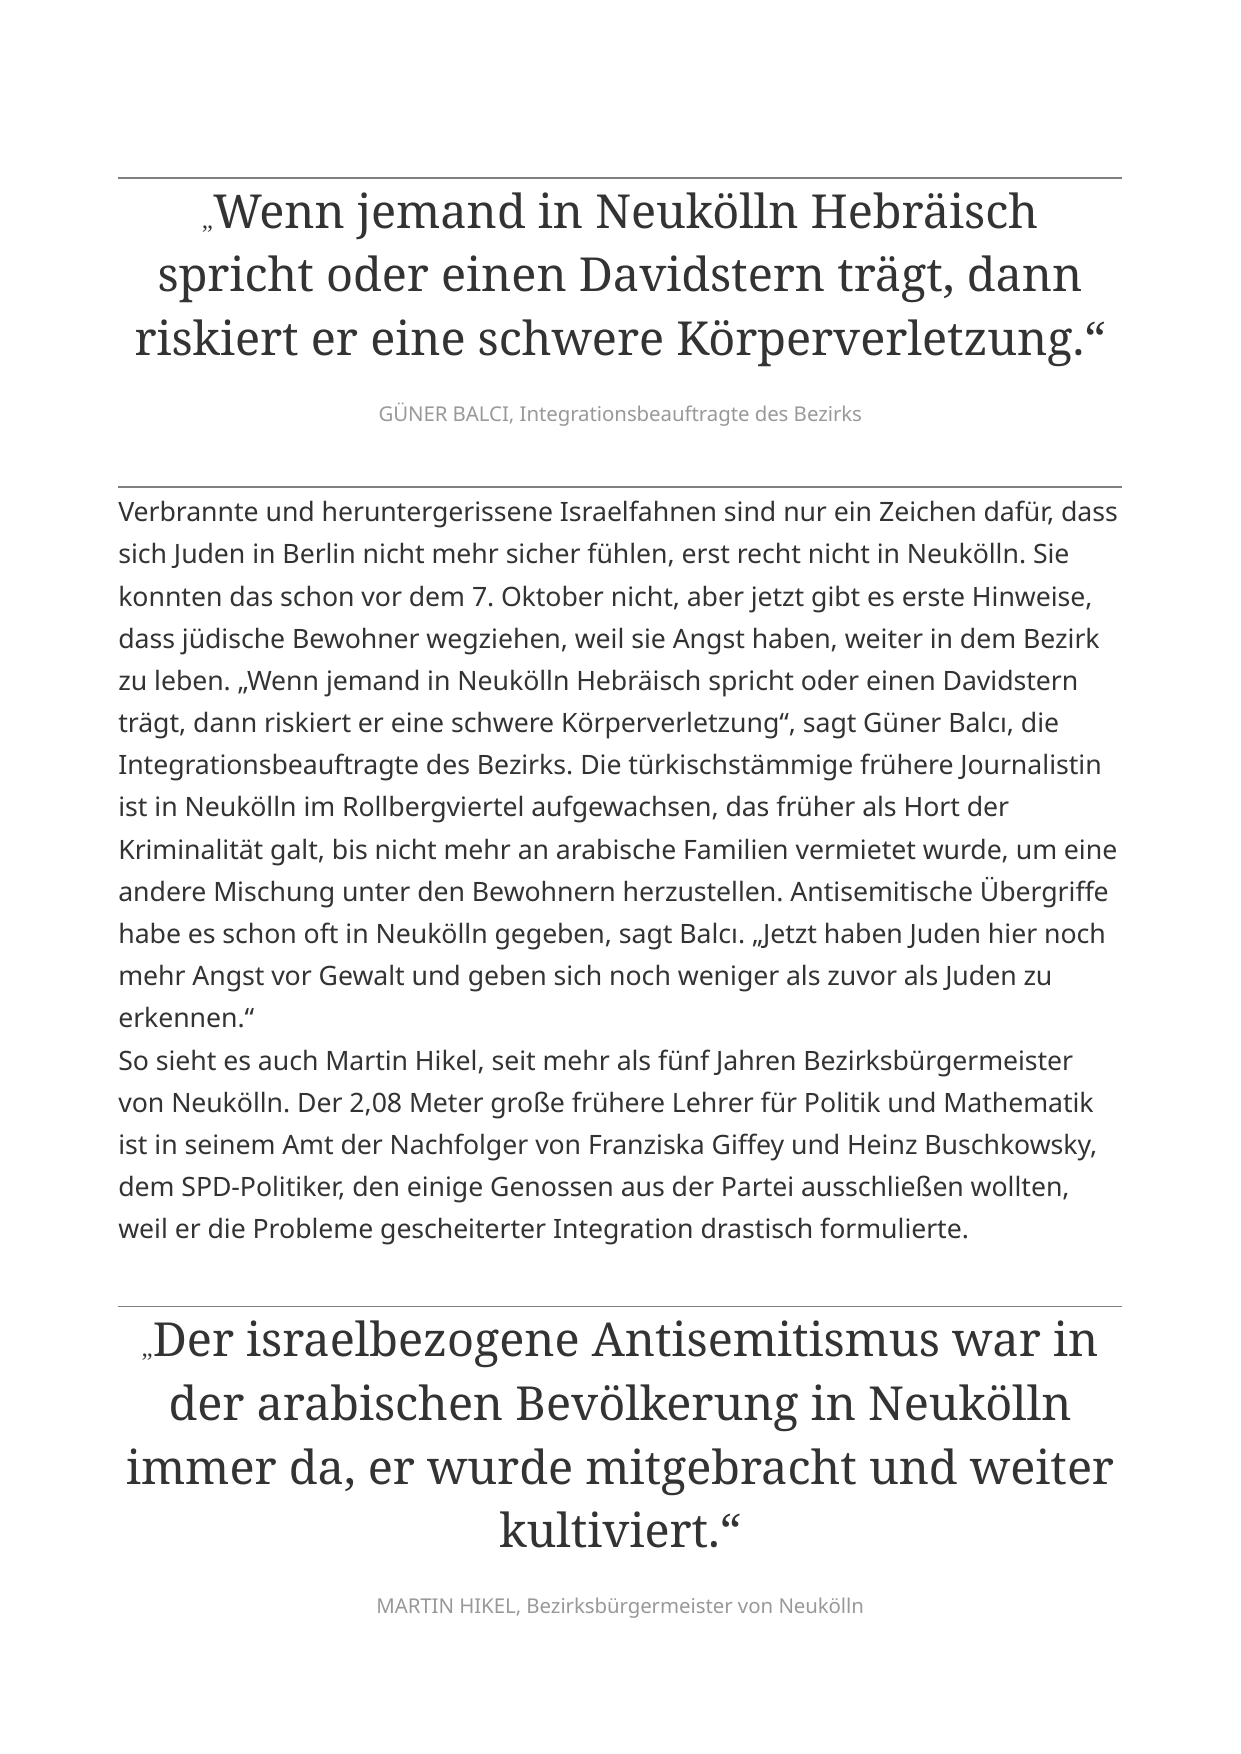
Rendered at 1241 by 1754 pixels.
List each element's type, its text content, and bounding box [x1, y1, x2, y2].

text MARTIN HIKEL, Bezirksbürgermeister von Neukölln [118, 1585, 1122, 1619]
text So sieht es auch Martin Hikel, seit mehr als fünf Jahren Bezirksbürgermeister von Neukölln. Der 2,08 Meter große frühere Lehrer für Politik und Mathematik ist in seinem Amt der Nachfolger von Franziska Giffey und Heinz Buschkowsky, dem SPD-Politiker, den einige Genossen aus der Partei ausschließen wollten, weil er die Probleme gescheiterter Integration drastisch formulierte. [118, 1036, 1122, 1246]
text Verbrannte und heruntergerissene Israelfahnen sind nur ein Zeichen dafür, dass sich Juden in Berlin nicht mehr sicher fühlen, erst recht nicht in Neukölln. Sie konnten das schon vor dem 7. Oktober nicht, aber jetzt gibt es erste Hinweise, dass jüdische Bewohner wegziehen, weil sie Angst haben, weiter in dem Bezirk zu leben. „Wenn jemand in Neukölln Hebräisch spricht oder einen Davidstern trägt, dann riskiert er eine schwere Körperverletzung“, sagt Güner Balcı, die Integrationsbeauftragte des Bezirks. Die türkischstämmige frühere Journalistin ist in Neukölln im Rollbergviertel aufgewachsen, das früher als Hort der Kriminalität galt, bis nicht mehr an arabische Familien vermietet wurde, um eine andere Mischung unter den Bewohnern herzustellen. Antisemitische Übergriffe habe es schon oft in Neukölln gegeben, sagt Balcı. „Jetzt haben Juden hier noch mehr Angst vor Gewalt und geben sich noch weniger als zuvor als Juden zu erkennen.“ [118, 488, 1122, 1036]
text „Wenn jemand in Neukölln Hebräisch spricht oder einen Davidstern trägt, dann riskiert er eine schwere Körperverletzung.“ [118, 179, 1122, 369]
text „Der israelbezogene Antisemitismus war in der arabischen Bevölkerung in Neukölln immer da, er wurde mitgebracht und weiter kultiviert.“ [118, 1307, 1122, 1562]
text GÜNER BALCI, Integrationsbeauftragte des Bezirks [118, 393, 1122, 427]
